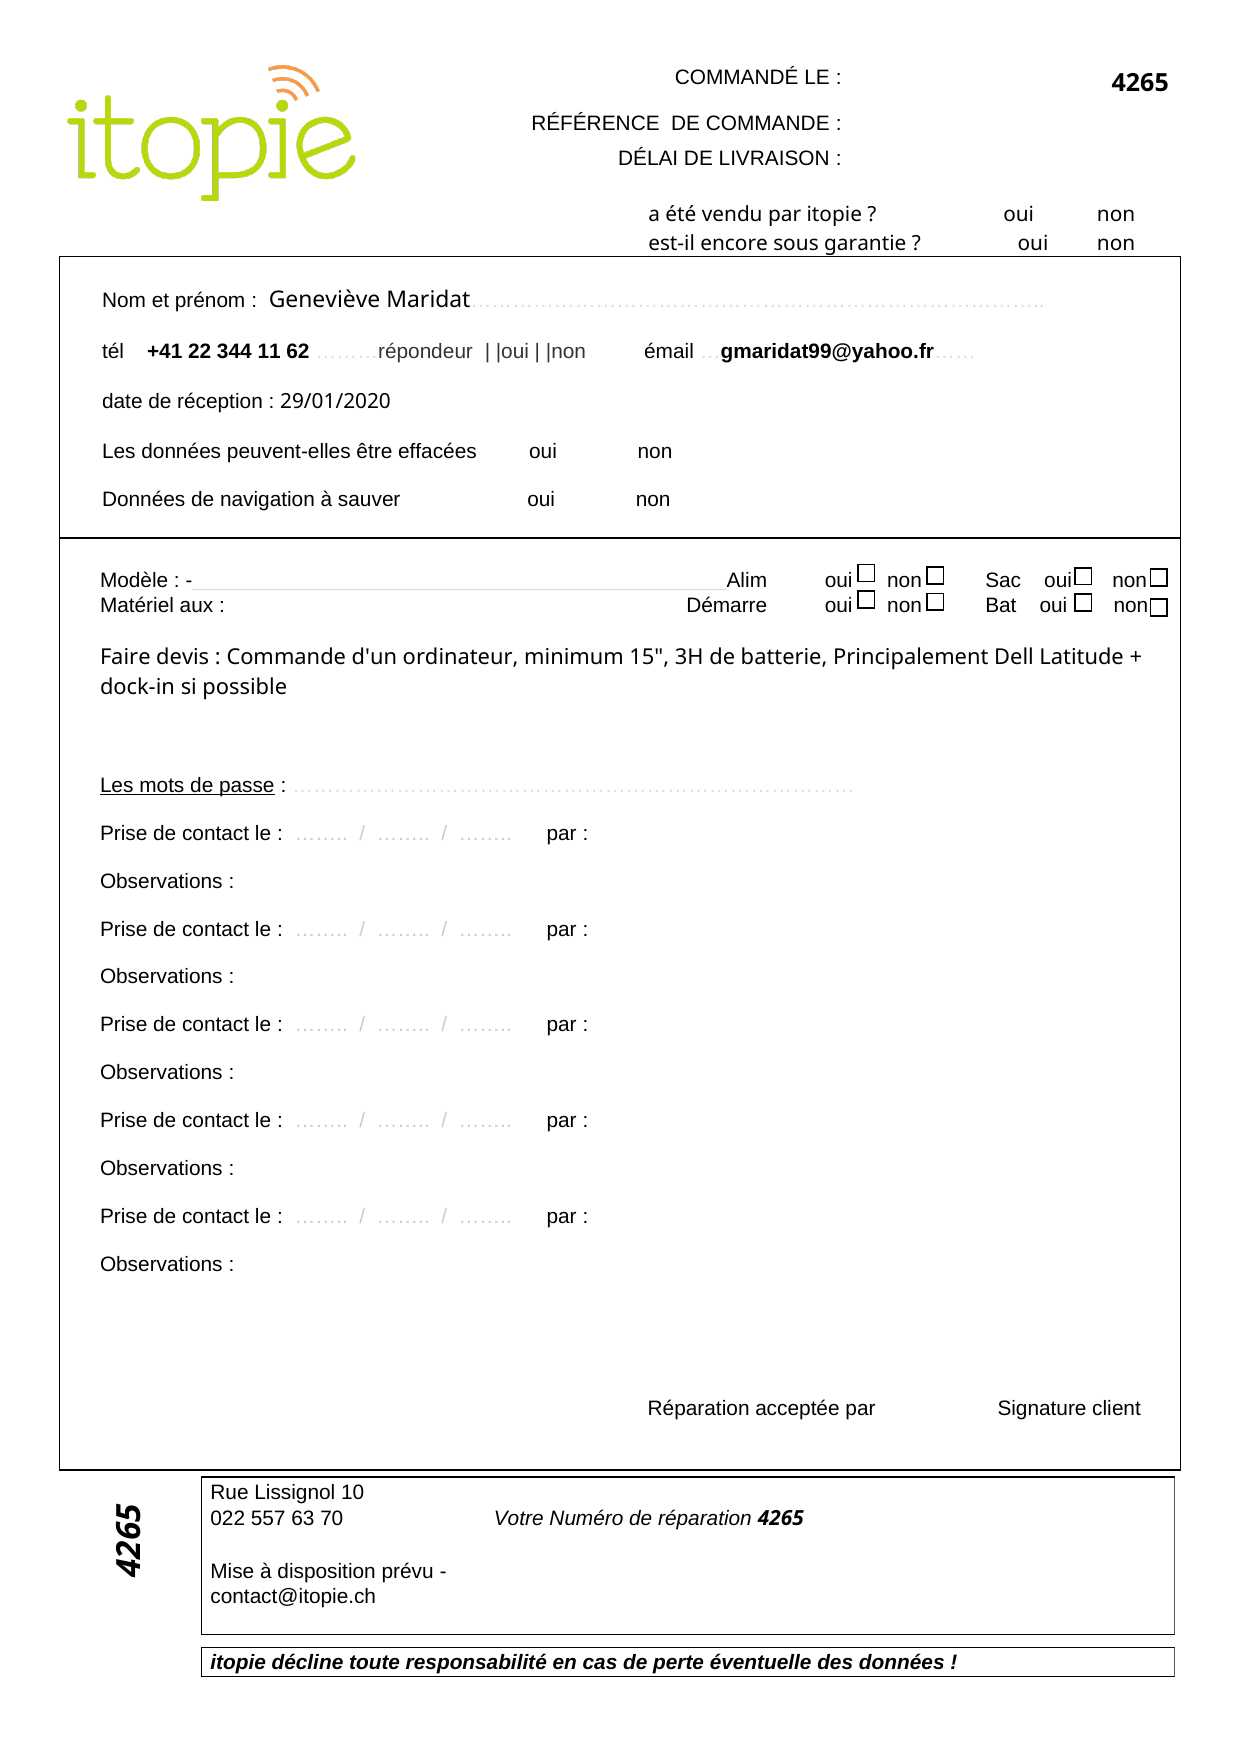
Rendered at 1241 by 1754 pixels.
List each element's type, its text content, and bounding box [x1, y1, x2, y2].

text Modèle : - Alim oui non Sac oui non [60, 562, 856, 590]
text a été vendu par itopie ? oui non [59, 199, 1181, 228]
table_cell [847, 105, 1180, 140]
text Nom et prénom : Geneviève Maridat……………………………………………………………………….. [60, 280, 1180, 314]
text Les données peuvent-elles être effacées oui non [60, 436, 1180, 463]
text Observations : [60, 1249, 1180, 1276]
table_cell RÉFÉRENCE DE COMMANDE : [490, 105, 847, 140]
text Observations : [60, 1057, 1180, 1084]
text Observations : [60, 1153, 1180, 1180]
text Faire devis : Commande d'un ordinateur, minimum 15", 3H de batterie, Principalement Dell Latitude + dock-in si possible [60, 638, 1180, 701]
picture [67, 65, 356, 201]
text Les mots de passe : ……………………………………………………………………… [60, 769, 1180, 797]
text Prise de contact le : …….. / …….. / …….. par : [60, 1105, 1180, 1132]
text Matériel aux : Démarre oui non Bat oui non [60, 590, 1180, 617]
table_header 4265 [847, 59, 1180, 104]
text date de réception : 29/01/2020 [60, 383, 1180, 415]
text Modèle : - Alim oui non Sac oui non [879, 562, 925, 590]
text Prise de contact le : …….. / …….. / …….. par : [60, 1201, 1180, 1228]
text Observations : [60, 961, 1180, 988]
table_cell [847, 140, 1180, 175]
text Modèle : - Alim oui non Sac oui non [948, 562, 1180, 590]
table_header 4265 [59, 1471, 195, 1683]
text Observations : [60, 865, 1180, 892]
text est-il encore sous garantie ? oui non [59, 228, 1181, 256]
table_cell itopie décline toute responsabilité en cas de perte éventuelle des données ! [195, 1641, 1180, 1683]
text Données de navigation à sauver oui non [60, 484, 1180, 511]
table_header COMMANDÉ LE : [490, 59, 847, 104]
text Prise de contact le : …….. / …….. / …….. par : [60, 913, 1180, 940]
text tél +41 22 344 11 62 ………répondeur | |oui | |non émail …gmaridat99@yahoo.fr…… [60, 335, 1180, 362]
table_header Rue Lissignol 10 022 557 63 70 Votre Numéro de réparation 4265 Mise à disposition prévu - contact@itopie.ch [195, 1471, 1180, 1641]
text Réparation acceptée par Signature client [60, 1392, 1180, 1419]
table_cell DÉLAI DE LIVRAISON : [490, 140, 847, 175]
text Prise de contact le : …….. / …….. / …….. par : [60, 1009, 1180, 1036]
text Prise de contact le : …….. / …….. / …….. par : [60, 817, 1180, 844]
